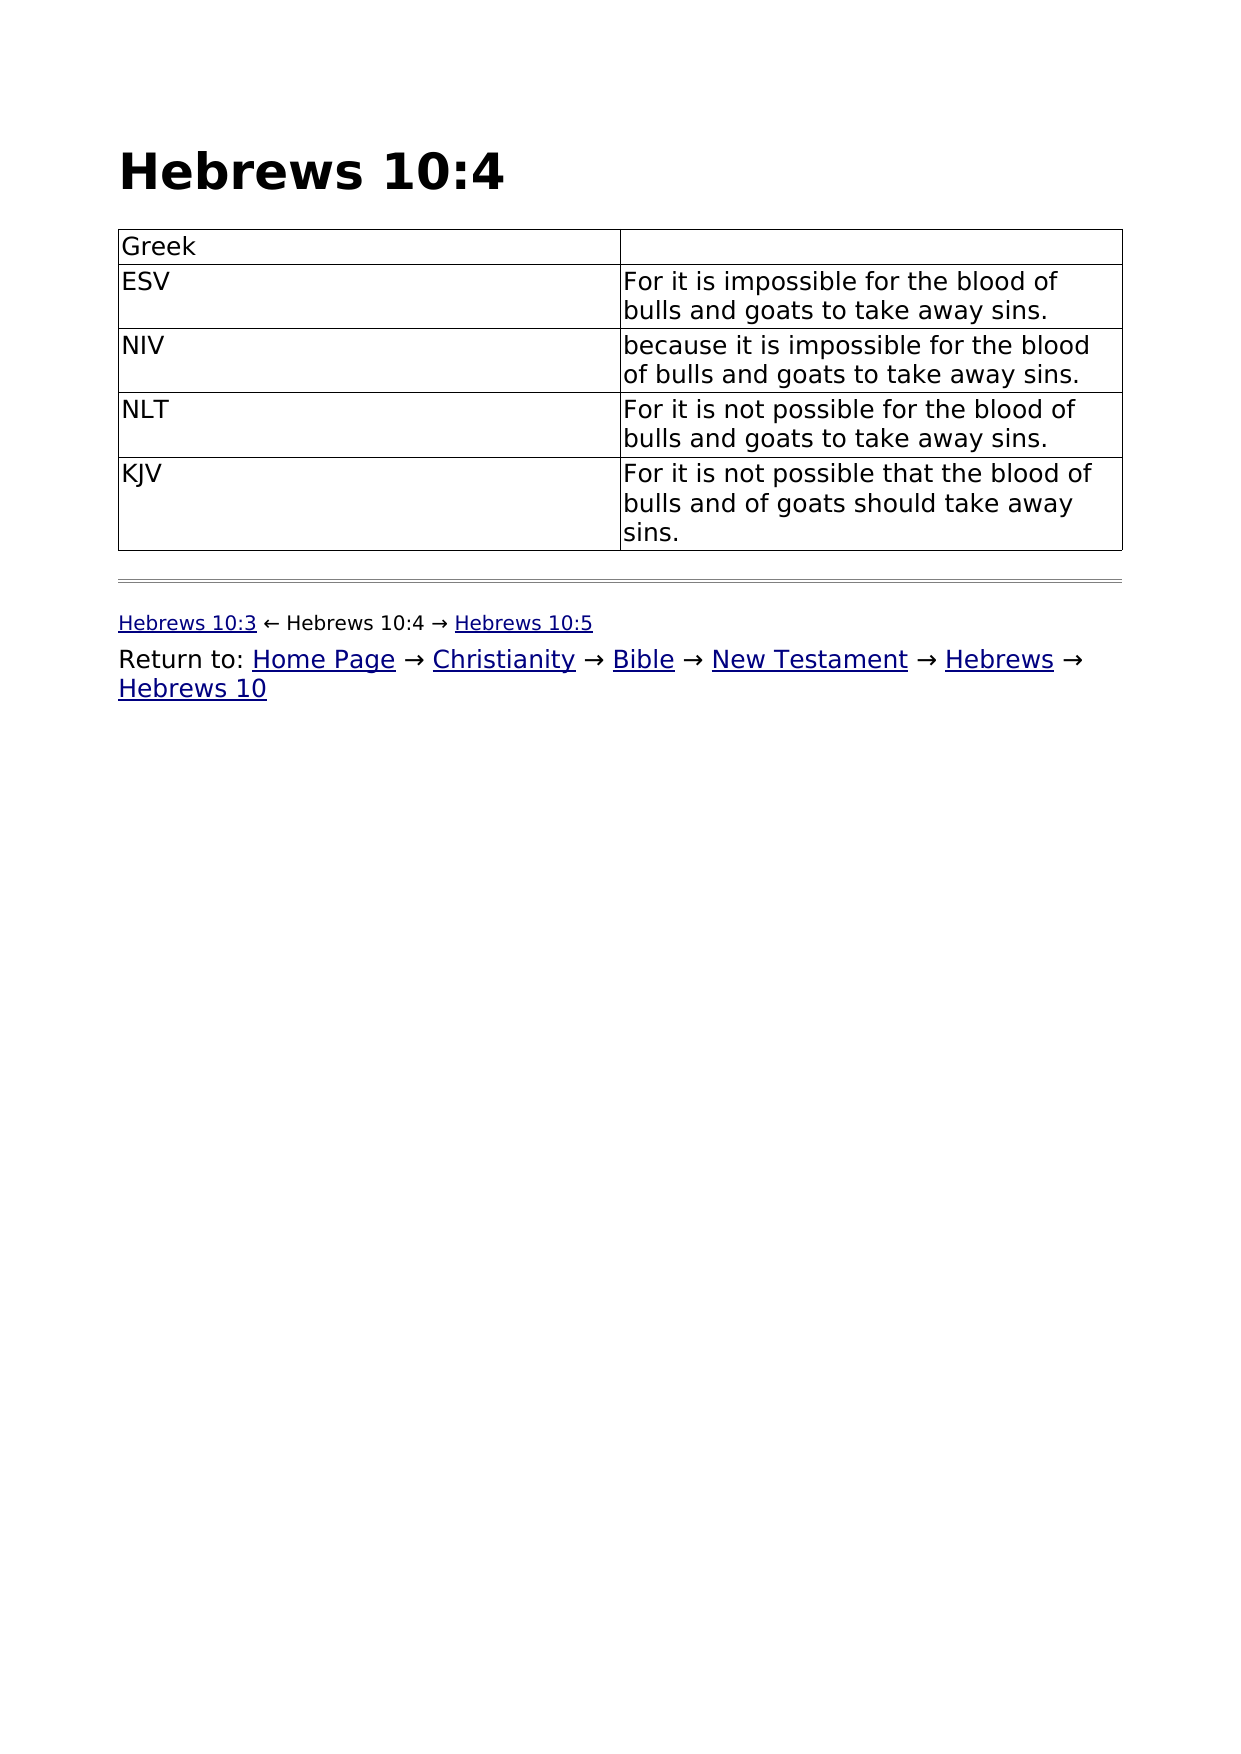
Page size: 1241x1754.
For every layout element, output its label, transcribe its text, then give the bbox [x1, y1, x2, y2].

text Return to: Home Page → Christianity → Bible → New Testament → Hebrews → Hebrews 10 [118, 645, 1122, 704]
table_header [621, 230, 1122, 264]
text Hebrews 10:3 ← Hebrews 10:4 → Hebrews 10:5 [118, 611, 1122, 645]
table_cell For it is impossible for the blood of bulls and goats to take away sins. [621, 265, 1122, 328]
table_cell NIV [119, 329, 620, 392]
table_cell because it is impossible for the blood of bulls and goats to take away sins. [621, 329, 1122, 392]
table_cell KJV [119, 458, 620, 550]
subtitle Hebrews 10:4 [118, 143, 1122, 201]
table_cell For it is not possible that the blood of bulls and of goats should take away sins. [621, 458, 1122, 550]
table_header Greek [119, 230, 620, 264]
table_cell NLT [119, 393, 620, 457]
table_cell ESV [119, 265, 620, 328]
table_cell For it is not possible for the blood of bulls and goats to take away sins. [621, 393, 1122, 457]
